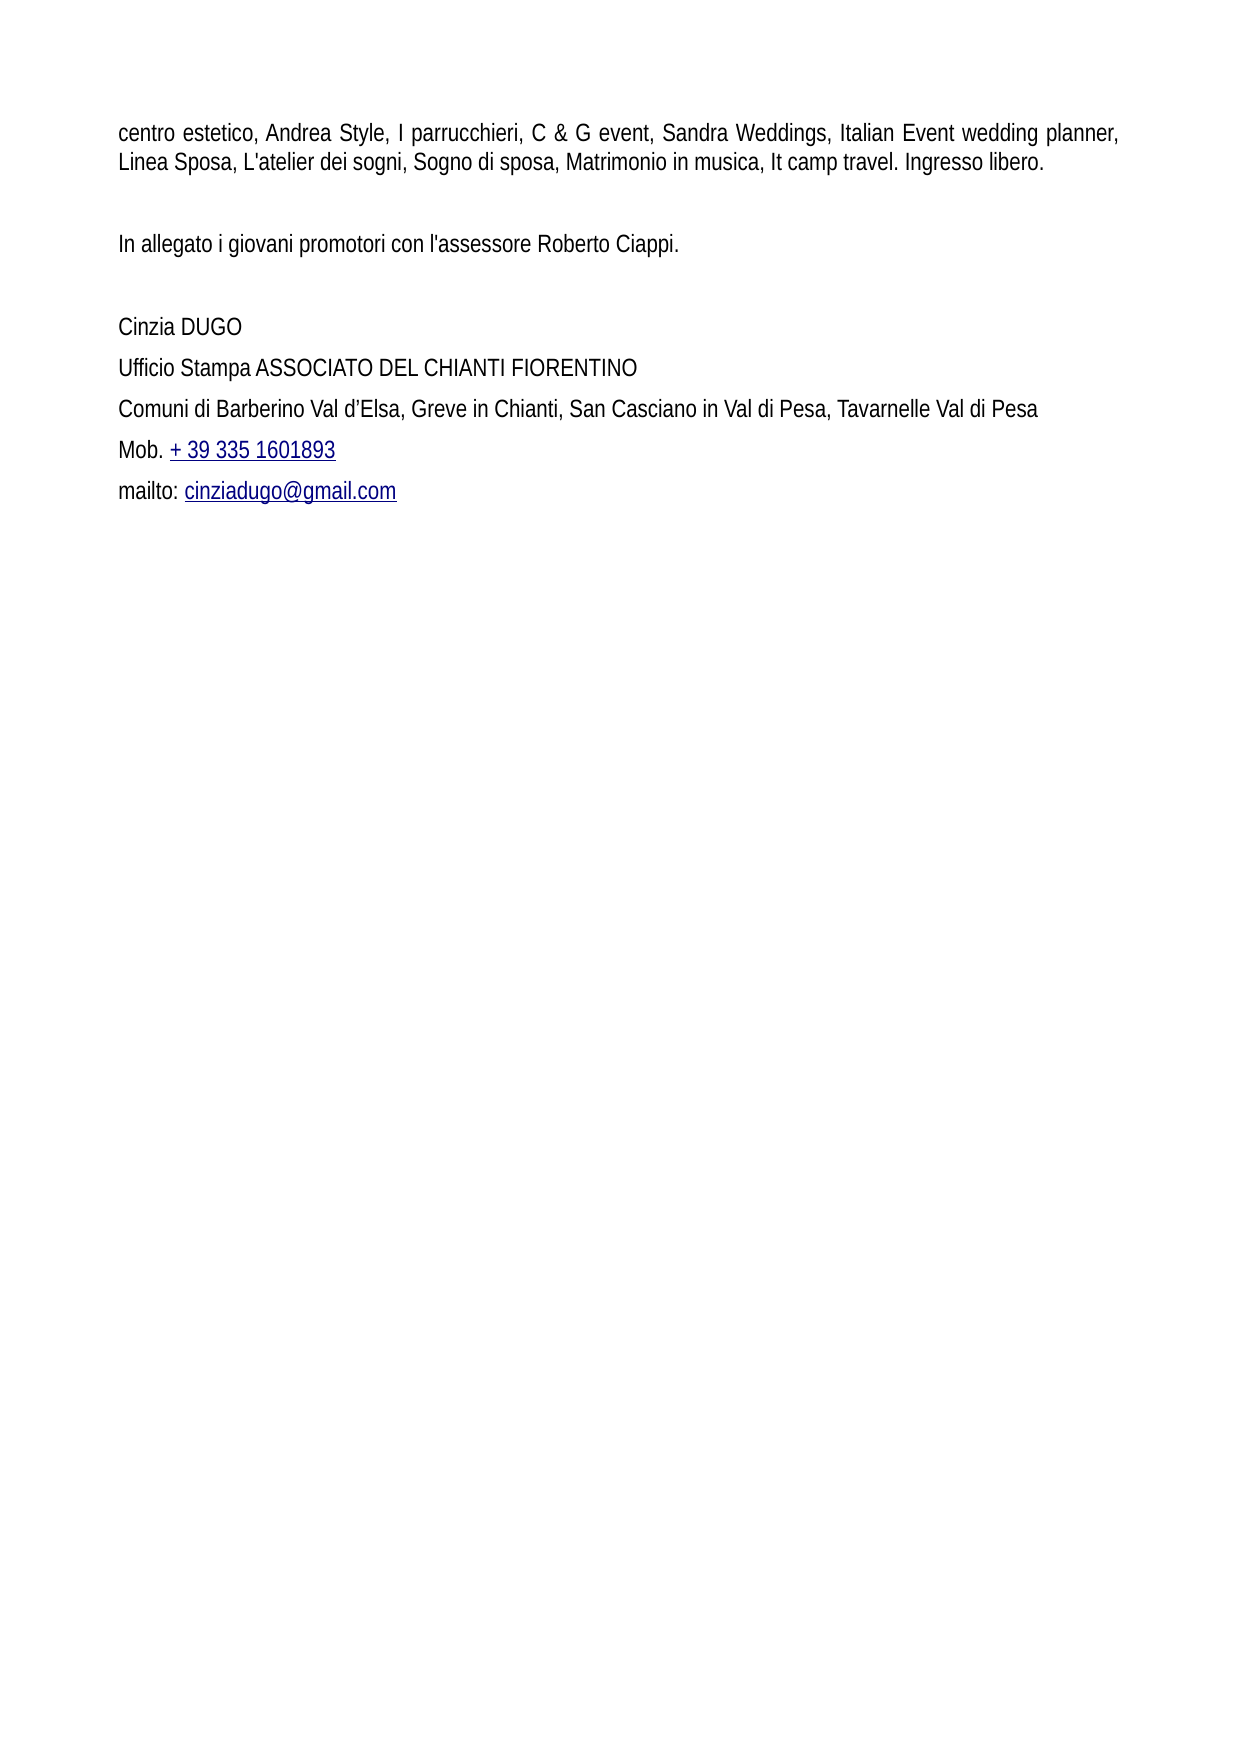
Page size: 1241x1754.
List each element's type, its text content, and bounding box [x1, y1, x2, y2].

text Mob. + 39 335 1601893 [118, 435, 1122, 464]
text Ufficio Stampa ASSOCIATO DEL CHIANTI FIORENTINO [118, 353, 1122, 381]
text Cinzia DUGO [118, 312, 1122, 340]
text mailto: cinziadugo@gmail.com [118, 476, 1122, 505]
text In allegato i giovani promotori con l'assessore Roberto Ciappi. [118, 229, 1122, 258]
text centro estetico, Andrea Style, I parrucchieri, C & G event, Sandra Weddings, Italian Event wedding planner, Linea Sposa, L'atelier dei sogni, Sogno di sposa, Matrimonio in musica, It camp travel. Ingresso libero. [118, 118, 1122, 175]
text Comuni di Barberino Val d’Elsa, Greve in Chianti, San Casciano in Val di Pesa, Tavarnelle Val di Pesa [118, 394, 1122, 422]
